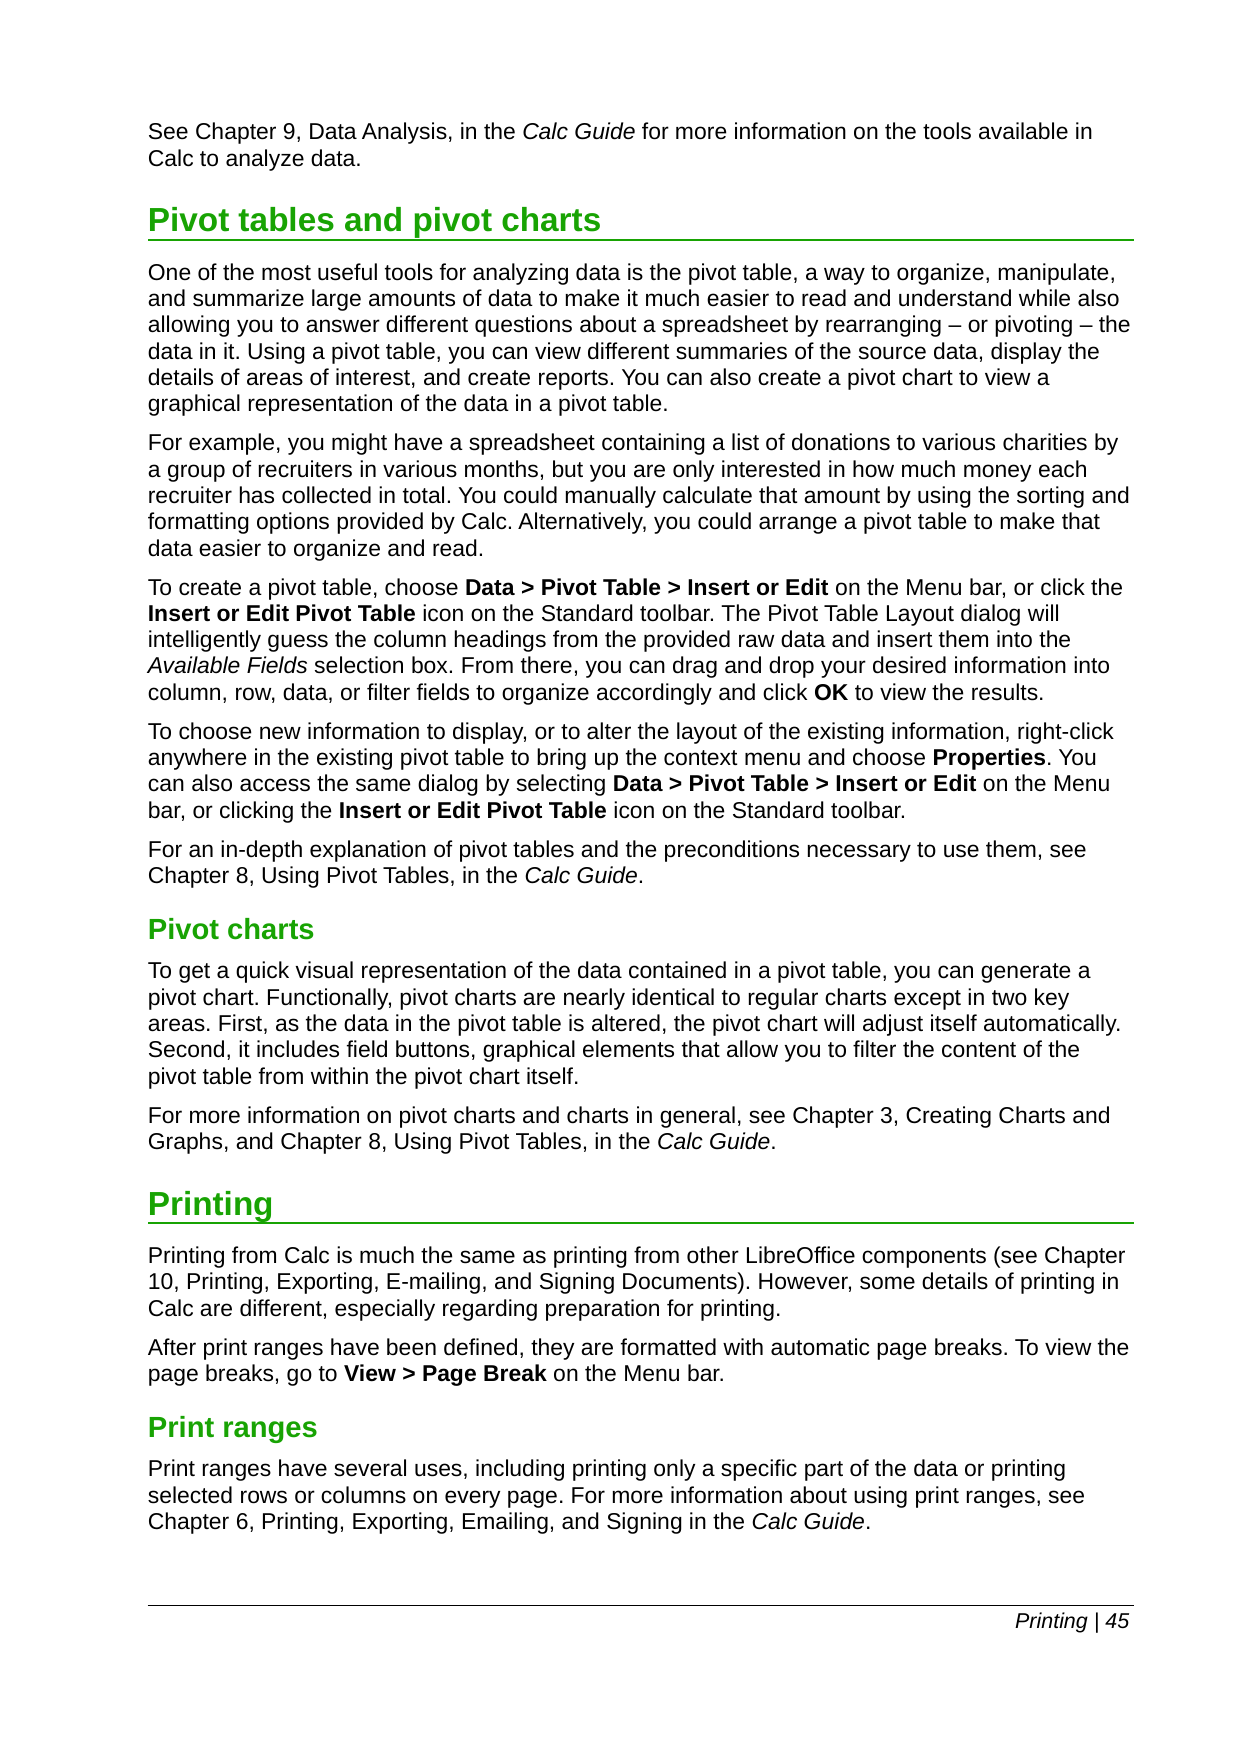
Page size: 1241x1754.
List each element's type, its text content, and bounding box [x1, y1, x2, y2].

subtitle Pivot charts [148, 912, 1134, 946]
text To create a pivot table, choose Data > Pivot Table > Insert or Edit on the Menu bar, or click the Insert or Edit Pivot Table icon on the Standard toolbar. The Pivot Table Layout dialog will intelligently guess the column headings from the provided raw data and insert them into the Available Fields selection box. From there, you can drag and drop your desired information into column, row, data, or filter fields to organize accordingly and click OK to view the results. [148, 573, 1134, 705]
text Print ranges have several uses, including printing only a specific part of the data or printing selected rows or columns on every page. For more information about using print ranges, see Chapter 6, Printing, Exporting, Emailing, and Signing in the Calc Guide. [148, 1455, 1134, 1534]
subtitle Printing [148, 1184, 1134, 1222]
text To get a quick visual representation of the data contained in a pivot table, you can generate a pivot chart. Functionally, pivot charts are nearly identical to regular charts except in two key areas. First, as the data in the pivot table is altered, the pivot chart will adjust itself automatically. Second, it includes field buttons, graphical elements that allow you to filter the content of the pivot table from within the pivot chart itself. [148, 957, 1134, 1089]
text For more information on pivot charts and charts in general, see Chapter 3, Creating Charts and Graphs, and Chapter 8, Using Pivot Tables, in the Calc Guide. [148, 1102, 1134, 1154]
subtitle Pivot tables and pivot charts [148, 200, 1134, 239]
subtitle Print ranges [148, 1410, 1134, 1443]
text For example, you might have a spreadsheet containing a list of donations to various charities by a group of recruiters in various months, but you are only interested in how much money each recruiter has collected in total. You could manually calculate that amount by using the sorting and formatting options provided by Calc. Alternatively, you could arrange a pivot table to make that data easier to organize and read. [148, 429, 1134, 561]
text Printing from Calc is much the same as printing from other LibreOffice components (see Chapter 10, Printing, Exporting, E-mailing, and Signing Documents). However, some details of printing in Calc are different, especially regarding preparation for printing. [148, 1242, 1134, 1321]
text One of the most useful tools for analyzing data is the pivot table, a way to organize, manipulate, and summarize large amounts of data to make it much easier to read and understand while also allowing you to answer different questions about a spreadsheet by rearranging – or pivoting – the data in it. Using a pivot table, you can view different summaries of the source data, display the details of areas of interest, and create reports. You can also create a pivot chart to view a graphical representation of the data in a pivot table. [148, 258, 1134, 417]
text To choose new information to display, or to alter the layout of the existing information, right-click anywhere in the existing pivot table to bring up the context menu and choose Properties. You can also access the same dialog by selecting Data > Pivot Table > Insert or Edit on the Menu bar, or clicking the Insert or Edit Pivot Table icon on the Standard toolbar. [148, 718, 1134, 823]
text After print ranges have been defined, they are formatted with automatic page breaks. To view the page breaks, go to View > Page Break on the Menu bar. [148, 1333, 1134, 1386]
text See Chapter 9, Data Analysis, in the Calc Guide for more information on the tools available in Calc to analyze data. [148, 118, 1134, 171]
text For an in-depth explanation of pivot tables and the preconditions necessary to use them, see Chapter 8, Using Pivot Tables, in the Calc Guide. [148, 836, 1134, 888]
